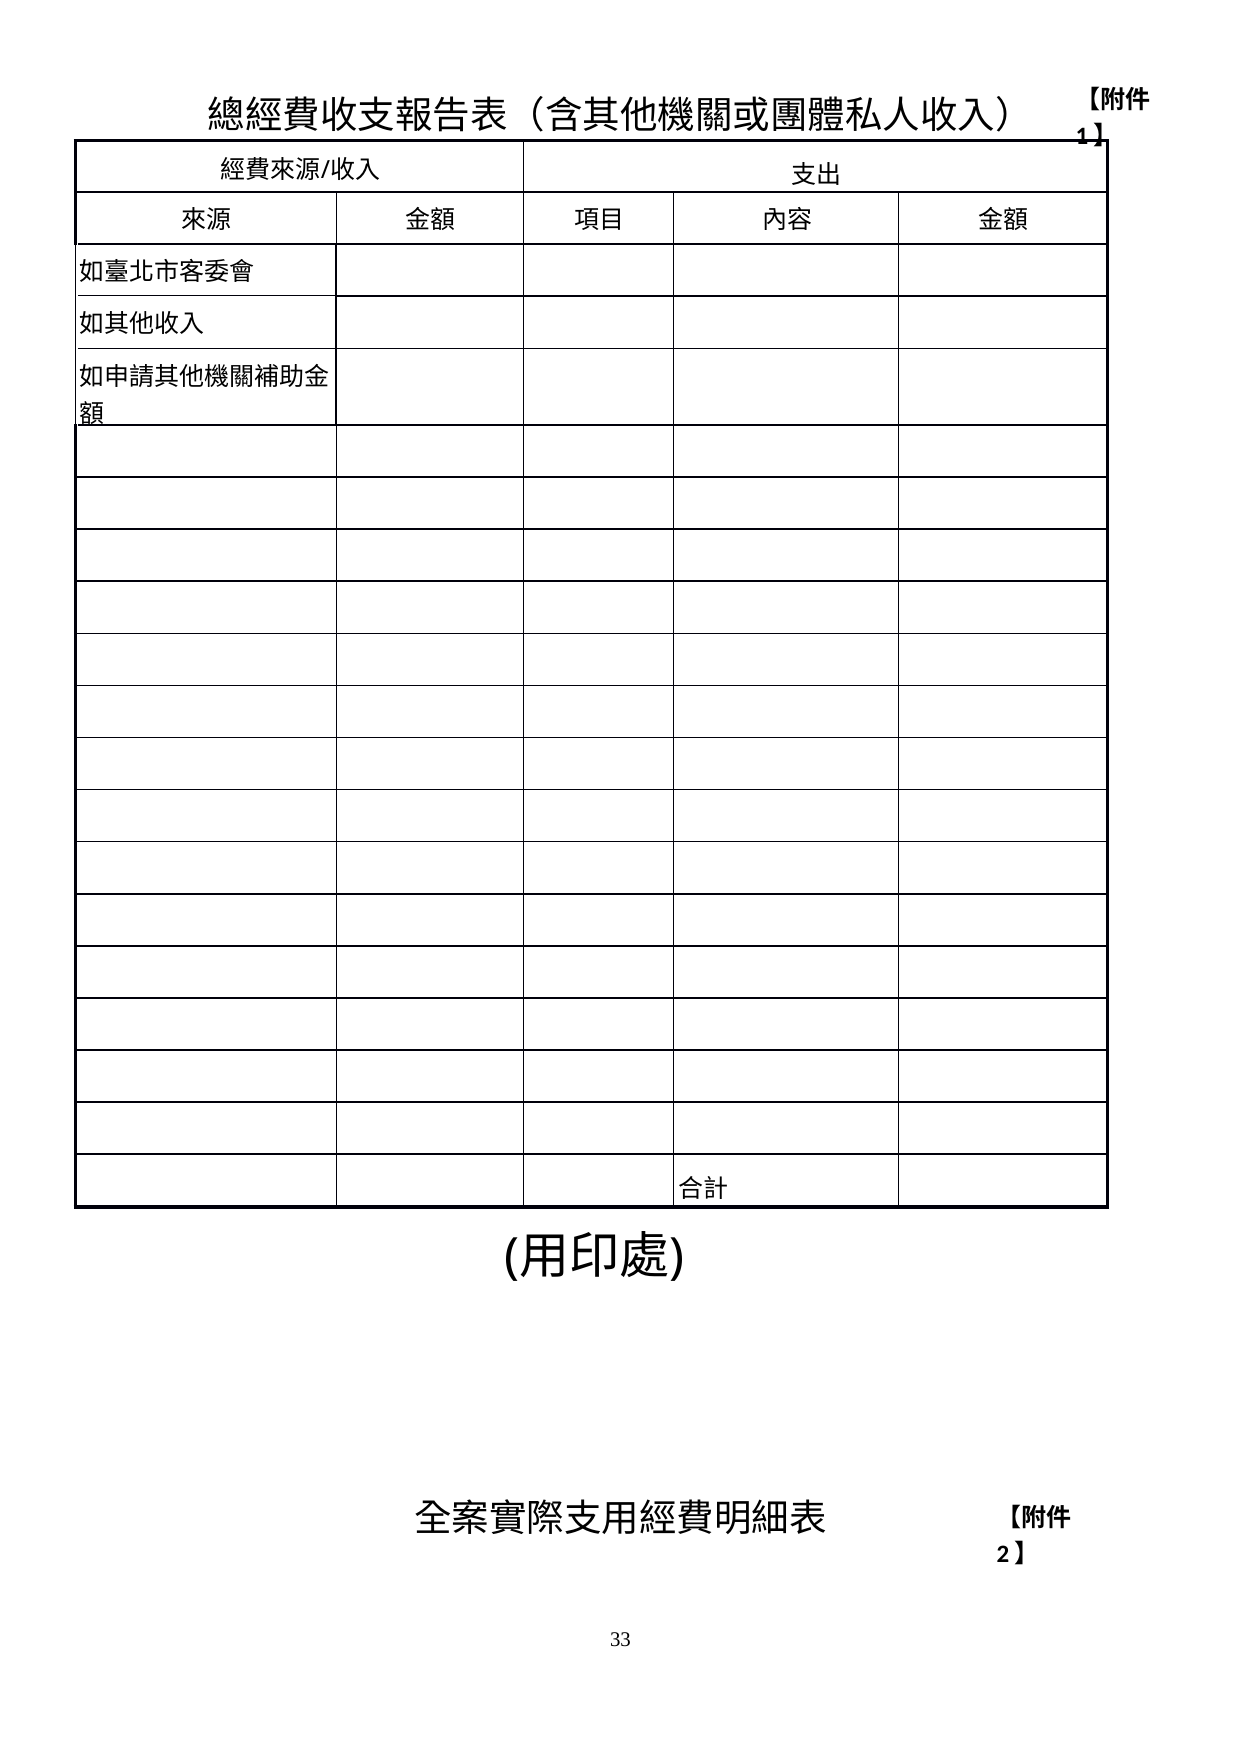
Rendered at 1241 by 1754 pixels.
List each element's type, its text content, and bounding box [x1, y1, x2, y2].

table_cell [77, 1155, 336, 1205]
table_header 支出 [524, 142, 1106, 191]
table_cell [524, 686, 673, 737]
table_cell [77, 999, 336, 1049]
table_cell 金額 [899, 193, 1106, 243]
table_cell [674, 895, 898, 945]
table_cell [337, 1051, 523, 1101]
text 總經費收支報告表（含其他機關或團體私人收入） [1102, 128, 1165, 139]
table_cell [899, 842, 1106, 893]
table_cell [899, 245, 1106, 295]
table_cell [77, 1103, 336, 1153]
table_cell [899, 349, 1106, 424]
text (用印處) [75, 1208, 1165, 1283]
table_cell [524, 426, 673, 476]
table_cell [337, 790, 523, 841]
table_cell [899, 790, 1106, 841]
table_cell [899, 999, 1106, 1049]
table_cell [524, 895, 673, 945]
table_cell [337, 842, 523, 893]
table_cell [337, 245, 523, 295]
table_cell [674, 686, 898, 737]
table_cell [77, 530, 336, 580]
table_cell [899, 426, 1106, 476]
table_cell [674, 947, 898, 997]
table_cell [337, 1103, 523, 1153]
table_cell [674, 738, 898, 789]
table_cell [899, 738, 1106, 789]
table_cell [77, 947, 336, 997]
table_cell 如臺北市客委會 [76, 244, 335, 295]
table_cell [899, 1103, 1106, 1153]
table_cell [77, 1051, 336, 1101]
table_cell [337, 999, 523, 1049]
table_cell [524, 297, 673, 347]
table_cell [674, 426, 898, 476]
table_cell [524, 582, 673, 632]
table_cell 內容 [674, 193, 898, 243]
table_cell [524, 842, 673, 893]
table_cell [337, 297, 523, 347]
table_cell [337, 349, 523, 424]
table_cell [899, 1051, 1106, 1101]
table_cell 金額 [337, 193, 523, 243]
table_cell [77, 895, 336, 945]
table_cell [524, 530, 673, 580]
table_cell [337, 895, 523, 945]
table_cell [524, 349, 673, 424]
table_cell [524, 947, 673, 997]
table_cell [337, 686, 523, 737]
table_cell [674, 582, 898, 632]
table_cell [899, 478, 1106, 528]
table_cell [77, 790, 336, 841]
table_cell [337, 582, 523, 632]
table_cell [524, 245, 673, 295]
table_cell [77, 686, 336, 737]
table_cell [337, 478, 523, 528]
table_cell [674, 842, 898, 893]
table_cell [674, 790, 898, 841]
table_cell [77, 634, 336, 684]
table_cell [337, 530, 523, 580]
text 全案實際支用經費明細表 [75, 1471, 1165, 1546]
table_cell [337, 1155, 523, 1205]
table_cell [899, 297, 1106, 347]
table_cell [899, 530, 1106, 580]
table_cell [674, 634, 898, 684]
table_cell [524, 790, 673, 841]
table_cell [524, 634, 673, 684]
table_cell [674, 999, 898, 1049]
table_cell [524, 738, 673, 789]
table_cell [899, 582, 1106, 632]
table_cell [77, 738, 336, 789]
table_cell [337, 738, 523, 789]
table_cell [899, 1155, 1106, 1205]
table_cell [674, 530, 898, 580]
table_cell [337, 426, 523, 476]
table_cell [524, 1155, 673, 1205]
table_cell [77, 425, 336, 476]
table_cell [337, 634, 523, 684]
table_cell [899, 947, 1106, 997]
table_cell [674, 245, 898, 295]
table_cell [899, 634, 1106, 684]
table_cell 來源 [77, 193, 336, 243]
table_cell [524, 1051, 673, 1101]
table_cell [674, 478, 898, 528]
table_cell [899, 895, 1106, 945]
table_cell [674, 297, 898, 347]
table_cell 如申請其他機關補助金額 [76, 348, 335, 424]
table_header 經費來源/收入 [77, 142, 523, 191]
table_cell [674, 1051, 898, 1101]
table_cell [674, 349, 898, 424]
table_cell [524, 1103, 673, 1153]
table_cell 如其他收入 [76, 295, 335, 347]
table_cell [899, 686, 1106, 737]
table_cell [77, 478, 336, 528]
table_cell [524, 999, 673, 1049]
table_cell [77, 582, 336, 632]
text 總經費收支報告表（含其他機關或團體私人收入） [75, 85, 1081, 139]
table_cell [77, 842, 336, 893]
table_cell [337, 947, 523, 997]
table_cell [674, 1103, 898, 1153]
table_cell 合計 [674, 1155, 898, 1205]
table_cell 項目 [524, 193, 673, 243]
table_cell [524, 478, 673, 528]
